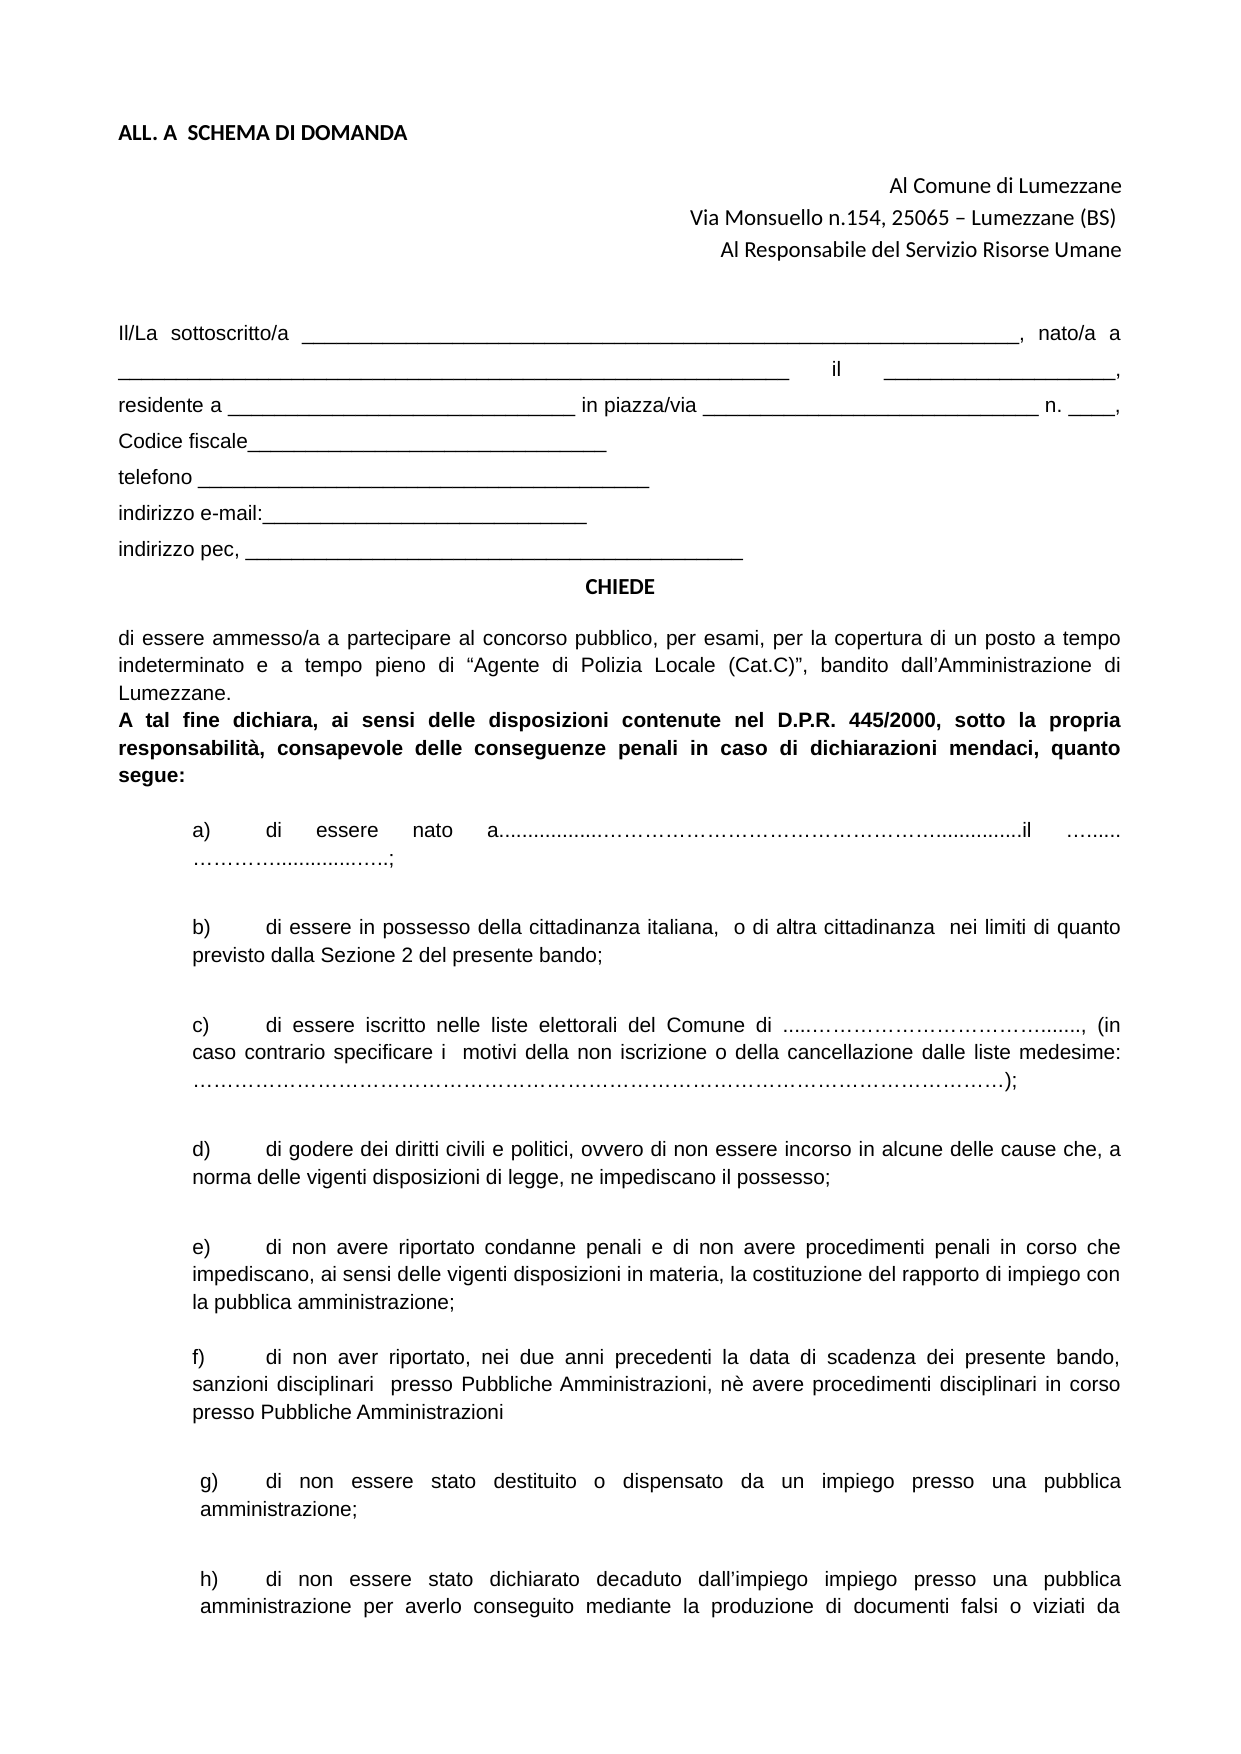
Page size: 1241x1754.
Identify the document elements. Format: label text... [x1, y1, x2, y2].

text di essere ammesso/a a partecipare al concorso pubblico, per esami, per la copertura di un posto a tempo indeterminato e a tempo pieno di “Agente di Polizia Locale (Cat.C)”, bandito dall’Amministrazione di Lumezzane. [118, 625, 1122, 704]
list di non aver riportato, nei due anni precedenti la data di scadenza dei presente bando, sanzioni disciplinari presso Pubbliche Amministrazioni, nè avere procedimenti disciplinari in corso presso Pubbliche Amministrazioni [192, 1344, 1122, 1423]
list di godere dei diritti civili e politici, ovvero di non essere incorso in alcune delle cause che, a norma delle vigenti disposizioni di legge, ne impediscano il possesso; [192, 1137, 1122, 1189]
text Al Comune di Lumezzane [118, 171, 1122, 199]
list di essere nato a..................…………………………………………...............il …......…………..............…..; [192, 818, 1122, 869]
list di essere in possesso della cittadinanza italiana, o di altra cittadinanza nei limiti di quanto previsto dalla Sezione 2 del presente bando; [192, 915, 1122, 967]
text telefono _______________________________________ [118, 464, 1122, 488]
text Via Monsuello n.154, 25065 – Lumezzane (BS) [118, 203, 1122, 231]
text Al Responsabile del Servizio Risorse Umane [118, 236, 1122, 263]
list di essere iscritto nelle liste elettorali del Comune di .....……………………………......., (in caso contrario specificare i motivi della non iscrizione o della cancellazione dalle liste medesime: ………………………………………………………………………………………………………); [192, 1012, 1122, 1091]
text CHIEDE [118, 572, 1122, 600]
text A tal fine dichiara, ai sensi delle disposizioni contenute nel D.P.R. 445/2000, sotto la propria responsabilità, consapevole delle conseguenze penali in caso di dichiarazioni mendaci, quanto segue: [118, 708, 1122, 787]
text ALL. A SCHEMA DI DOMANDA [118, 118, 1122, 146]
list di non essere stato dichiarato decaduto dall’impiego impiego presso una pubblica amministrazione per averlo conseguito mediante la produzione di documenti falsi o viziati da [200, 1567, 1122, 1618]
text indirizzo pec, ___________________________________________ [118, 536, 1122, 560]
text indirizzo e-mail:____________________________ [118, 500, 1122, 524]
list di non avere riportato condanne penali e di non avere procedimenti penali in corso che impediscano, ai sensi delle vigenti disposizioni in materia, la costituzione del rapporto di impiego con la pubblica amministrazione; [192, 1234, 1122, 1313]
text Il/La sottoscritto/a ______________________________________________________________, nato/a a __________________________________________________________ il ____________________, residente a ______________________________ in piazza/via _____________________________ n. ____, Codice fiscale_______________________________ [118, 321, 1122, 452]
list di non essere stato destituito o dispensato da un impiego presso una pubblica amministrazione; [200, 1469, 1122, 1521]
